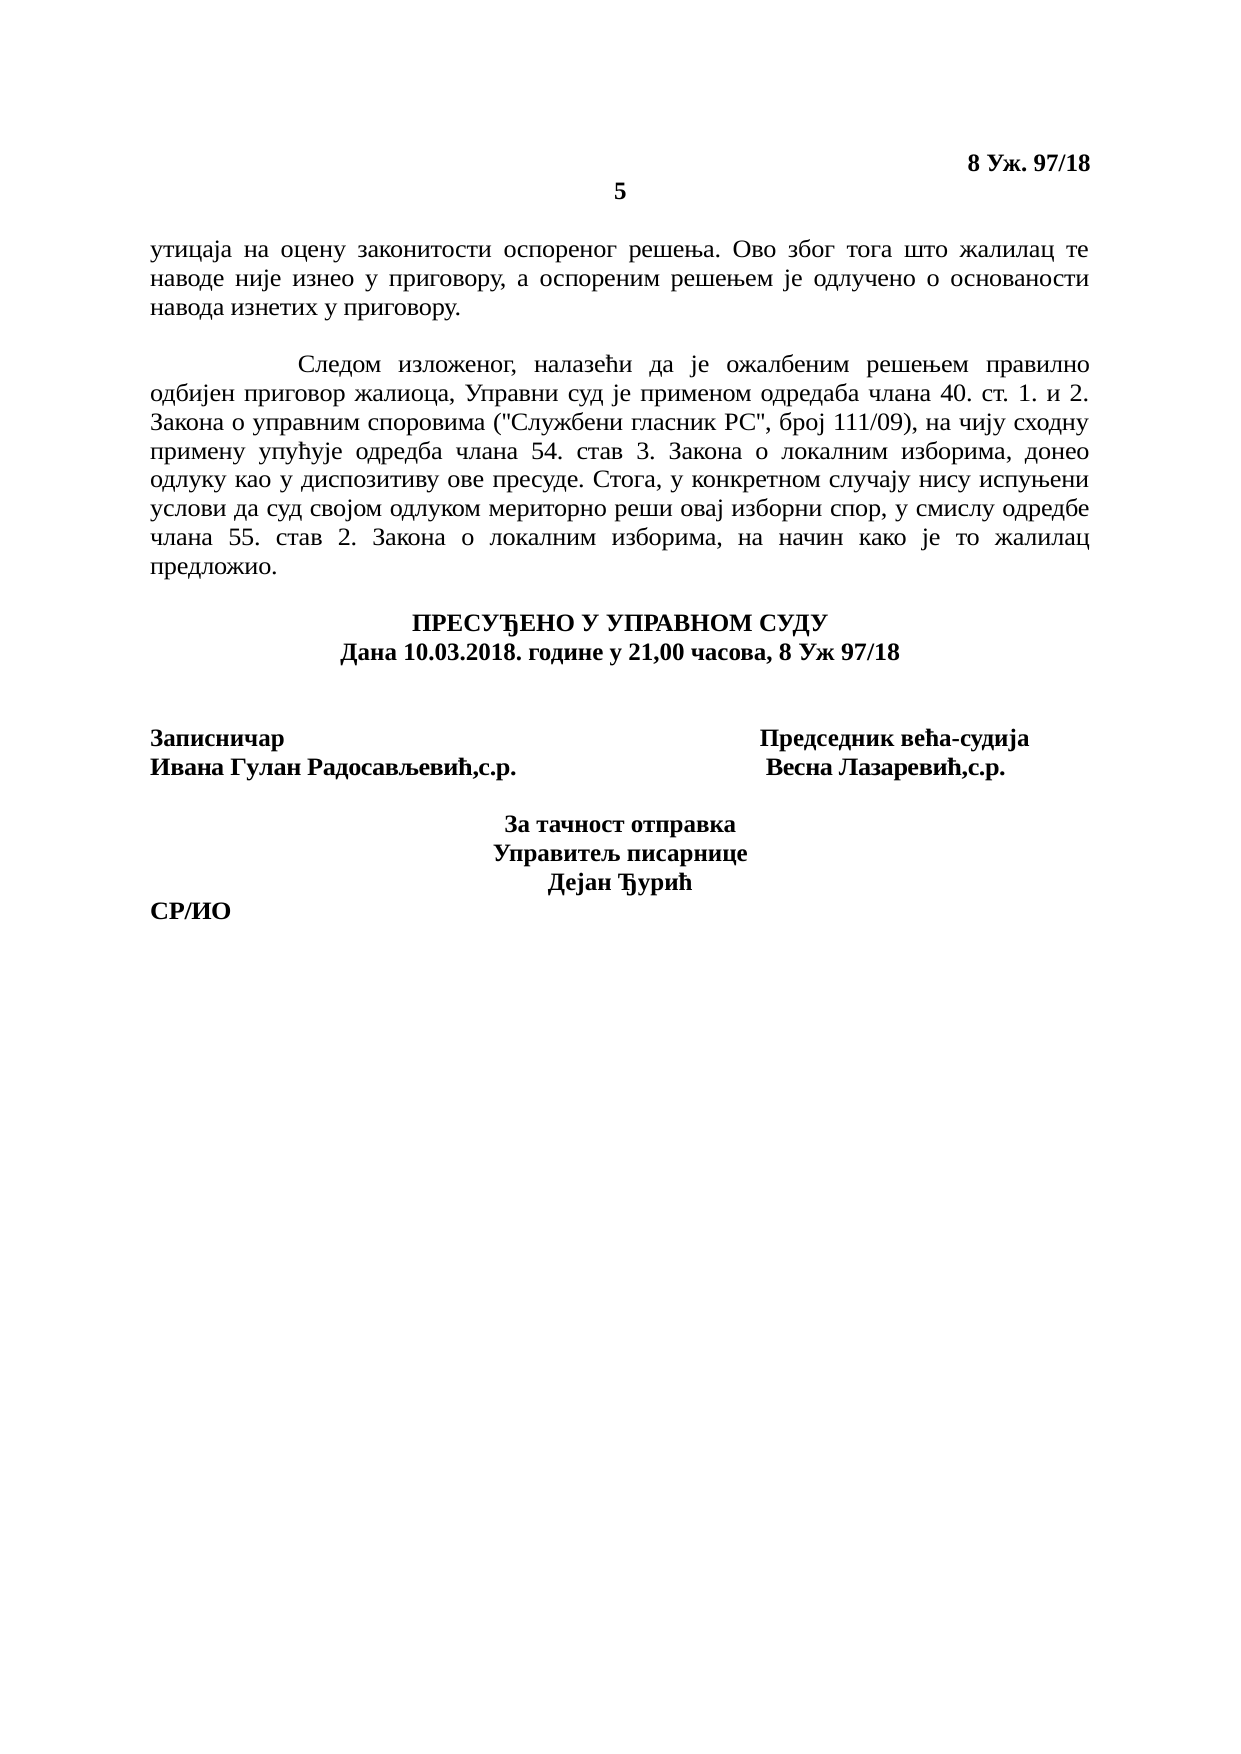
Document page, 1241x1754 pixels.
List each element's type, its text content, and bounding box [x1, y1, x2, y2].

text Дејан Ђурић [150, 867, 1090, 896]
text Управитељ писарнице [150, 838, 1090, 867]
text Ивана Гулан Радосављевић,с.р. Весна Лазаревић,с.р. [150, 752, 1090, 781]
text утицаја на оцену законитости оспореног решења. Ово због тога што жалилац те наводе није изнео у приговору, а оспореним решењем је одлучено о основаности навода изнетих у приговору. [150, 234, 1090, 321]
text ПРЕСУЂЕНО У УПРАВНОМ СУДУ [150, 608, 1090, 637]
text Следом изложеног, налазећи да је ожалбеним решењем правилно одбијен приговор жалиоца, Управни суд је применом одредaбa члана 40. ст. 1. и 2. Закона о управним споровима (''Службени гласник РС'', брoj 111/09), на чију сходну примену упућује одредба члана 54. став 3. Закона о локалним изборима, донео одлуку као у диспозитиву ове пресуде. Стога, у конкретном случају нису испуњени услови да суд својом одлуком мериторно реши овај изборни спор, у смислу одредбе члана 55. став 2. Закона о локалним изборима, на начин како је то жалилац предложио. [150, 349, 1090, 579]
text Дана 10.03.2018. године у 21,00 часова, 8 Уж 97/18 [150, 637, 1090, 666]
text СР/ИО [150, 896, 1090, 924]
text Записничар Председник већа-судија [150, 723, 1090, 752]
text За тачност отправка [150, 809, 1090, 838]
